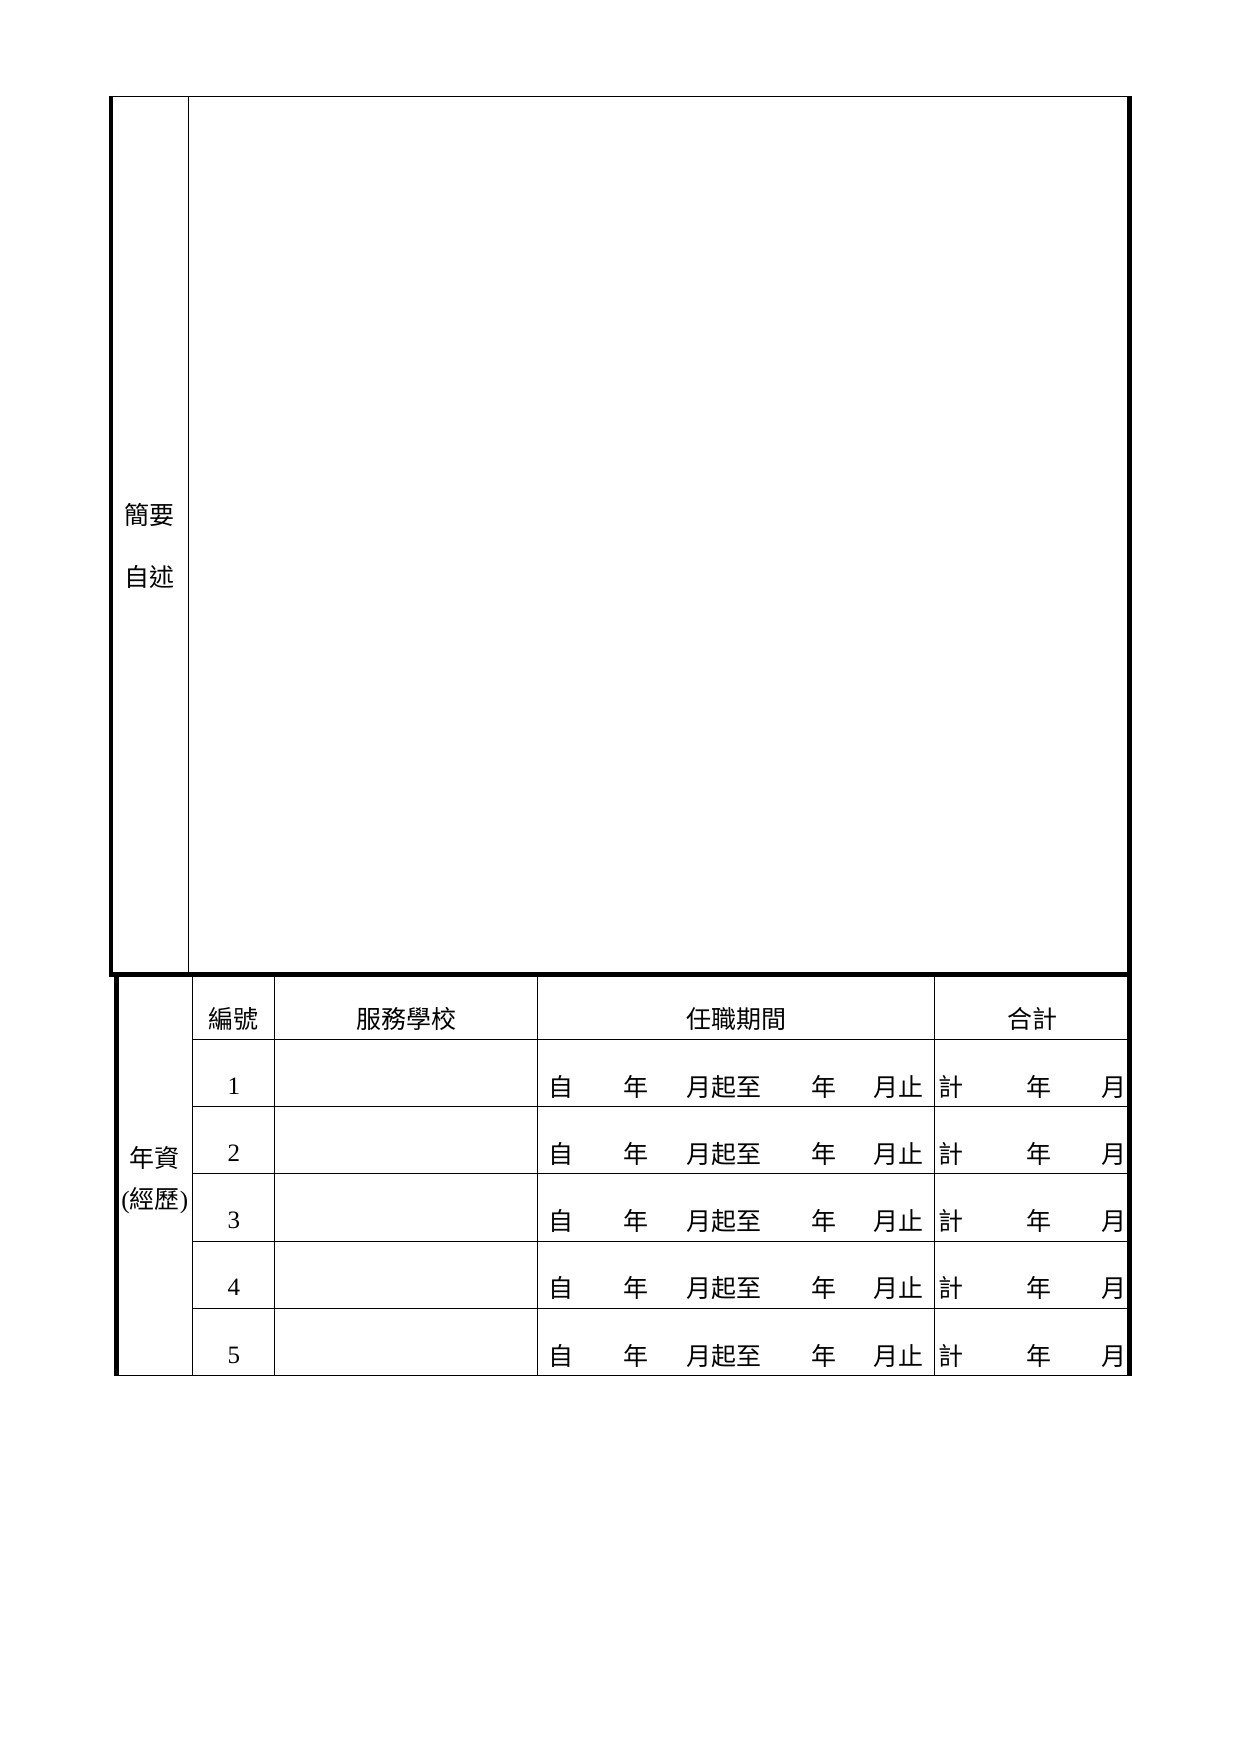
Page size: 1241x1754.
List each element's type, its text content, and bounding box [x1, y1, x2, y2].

table_cell 編號 [193, 977, 274, 1039]
table_cell 計 年 月 [935, 1040, 1127, 1106]
table_cell 4 [193, 1242, 274, 1308]
table_cell 2 [193, 1107, 274, 1173]
table_cell 計 年 月 [935, 1174, 1127, 1241]
table_cell 1 [193, 1040, 274, 1106]
table_cell 合計 [935, 977, 1127, 1039]
table_cell [275, 1174, 537, 1241]
table_cell 5 [193, 1309, 274, 1375]
table_cell [275, 1242, 537, 1308]
table_cell 自 年 月起至 年 月止 [538, 1309, 934, 1375]
table_cell 簡要自述 [113, 97, 188, 972]
table_cell 計 年 月 [935, 1309, 1127, 1375]
table_cell 計 年 月 [935, 1107, 1127, 1173]
table_cell [275, 1107, 537, 1173]
table_cell 3 [193, 1174, 274, 1241]
table_cell 年資 (經歷) [119, 977, 192, 1375]
table_cell [275, 1309, 537, 1375]
table_cell 自 年 月起至 年 月止 [538, 1107, 934, 1173]
table_cell 計 年 月 [935, 1242, 1127, 1308]
table_cell 自 年 月起至 年 月止 [538, 1242, 934, 1308]
table_cell 服務學校 [275, 977, 537, 1039]
table_cell [275, 1040, 537, 1106]
table_cell 自 年 月起至 年 月止 [538, 1040, 934, 1106]
table_cell 任職期間 [538, 977, 934, 1039]
table_cell [189, 97, 1127, 972]
table_cell 自 年 月起至 年 月止 [538, 1174, 934, 1241]
